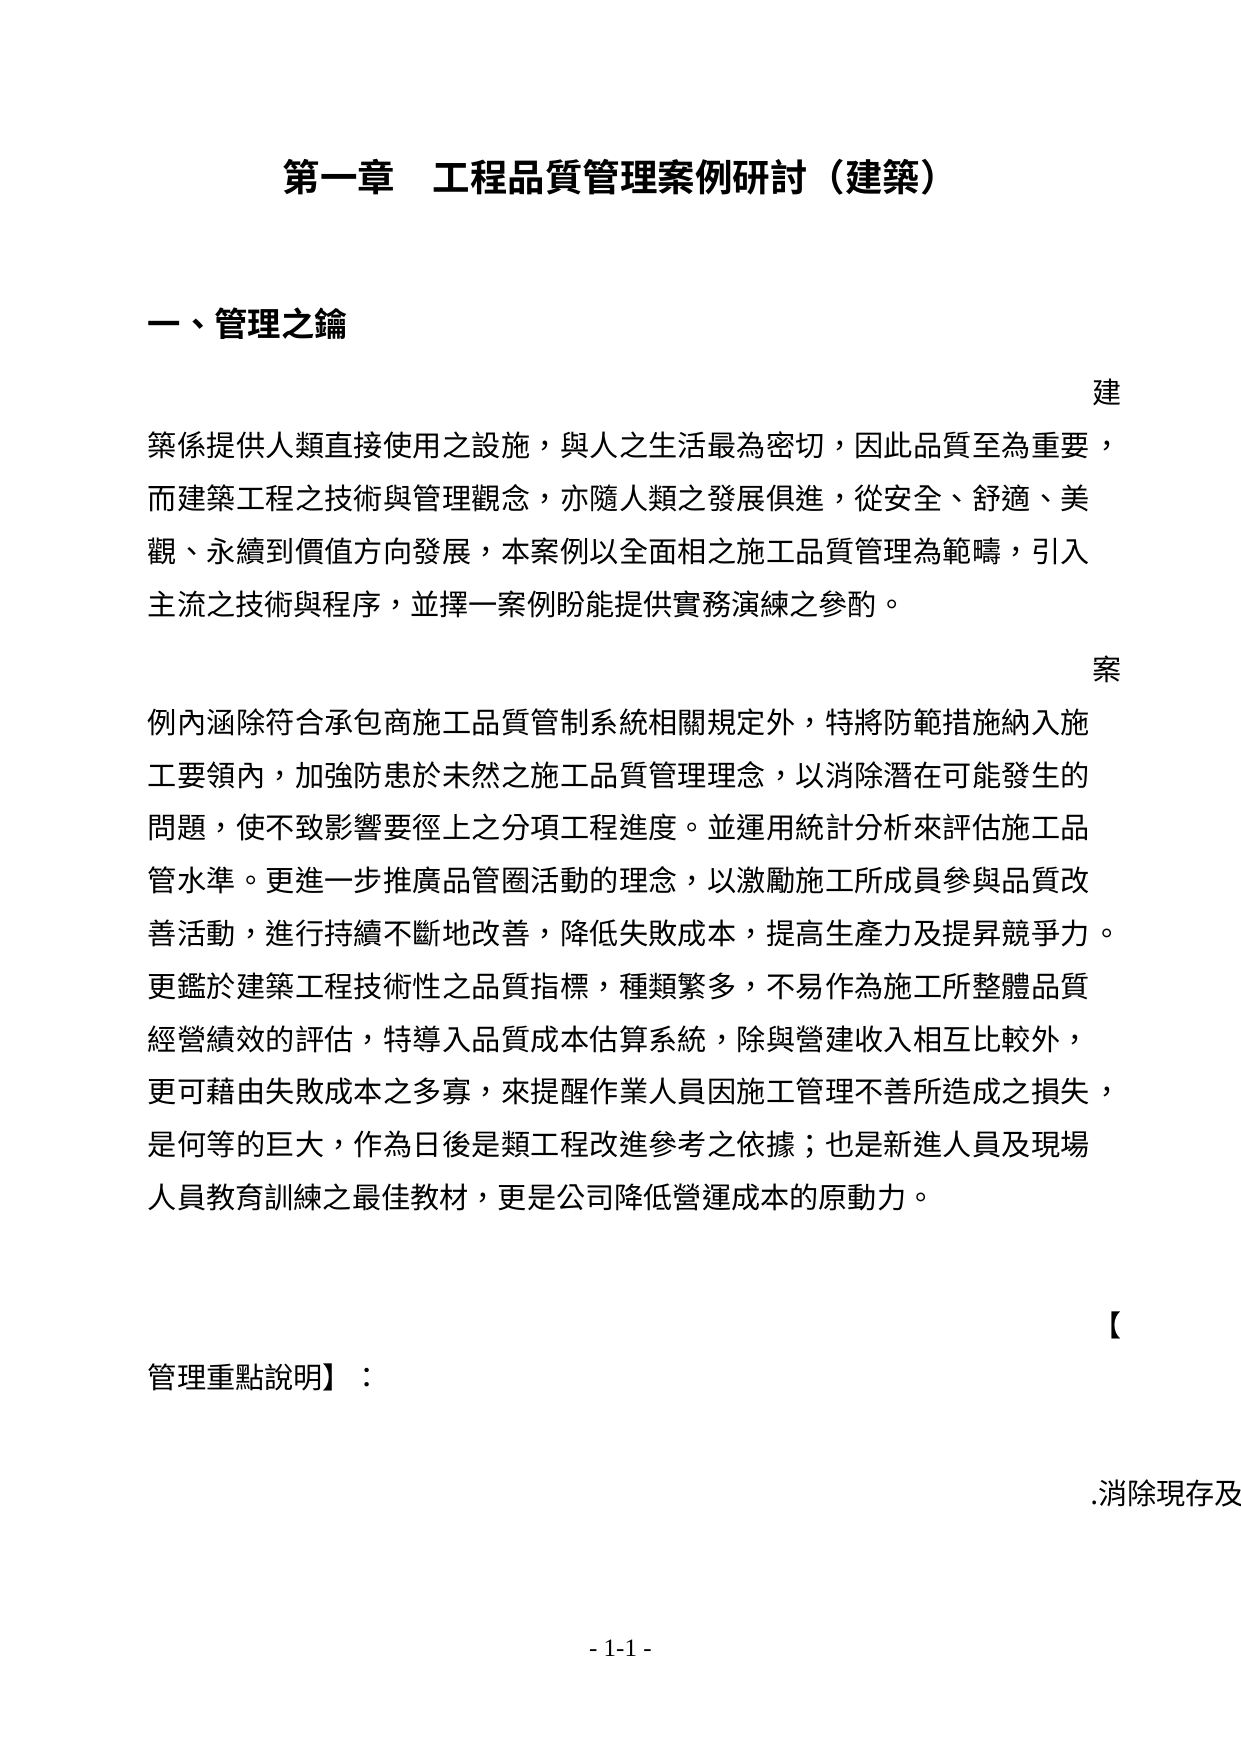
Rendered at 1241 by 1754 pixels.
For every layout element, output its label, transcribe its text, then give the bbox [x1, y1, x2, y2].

subtitle 一、管理之鑰 [148, 297, 1092, 346]
text 【管理重點說明】： [148, 1302, 1092, 1397]
text 2. 應將防範措施納入施工要領內，日後一旦再發生不符合規範要求事項，調查品質變異原因，經腦力激盪擬訂改善對策所採取之矯正措施，經效果確認後，應適時修改標準化作業流程，亦即修訂施工要領、自主檢查項目等，作為日後同類工程施工之依據，以不斷地提升施工技術與工程品質。 [1090, 1536, 1240, 1576]
text 第一章 工程品質管理案例研討（建築） [148, 148, 1092, 202]
text 1.消除現存及潛在可能發生問題之矯正及預防措施包含：防範措施與緊急應變措施（補救措施）。 [1090, 1420, 1240, 1513]
text 建築係提供人類直接使用之設施，與人之生活最為密切，因此品質至為重要，而建築工程之技術與管理觀念，亦隨人類之發展俱進，從安全、舒適、美觀、永續到價值方向發展，本案例以全面相之施工品質管理為範疇，引入主流之技術與程序，並擇一案例盼能提供實務演練之參酌。 [148, 370, 1092, 623]
text 案例內涵除符合承包商施工品質管制系統相關規定外，特將防範措施納入施工要領內，加強防患於未然之施工品質管理理念，以消除潛在可能發生的問題，使不致影響要徑上之分項工程進度。並運用統計分析來評估施工品管水準。更進一步推廣品管圈活動的理念，以激勵施工所成員參與品質改善活動，進行持續不斷地改善，降低失敗成本，提高生產力及提昇競爭力。更鑑於建築工程技術性之品質指標，種類繁多，不易作為施工所整體品質經營績效的評估，特導入品質成本估算系統，除與營建收入相互比較外，更可藉由失敗成本之多寡，來提醒作業人員因施工管理不善所造成之損失，是何等的巨大，作為日後是類工程改進參考之依據；也是新進人員及現場人員教育訓練之最佳教材，更是公司降低營運成本的原動力。 [148, 647, 1092, 1217]
